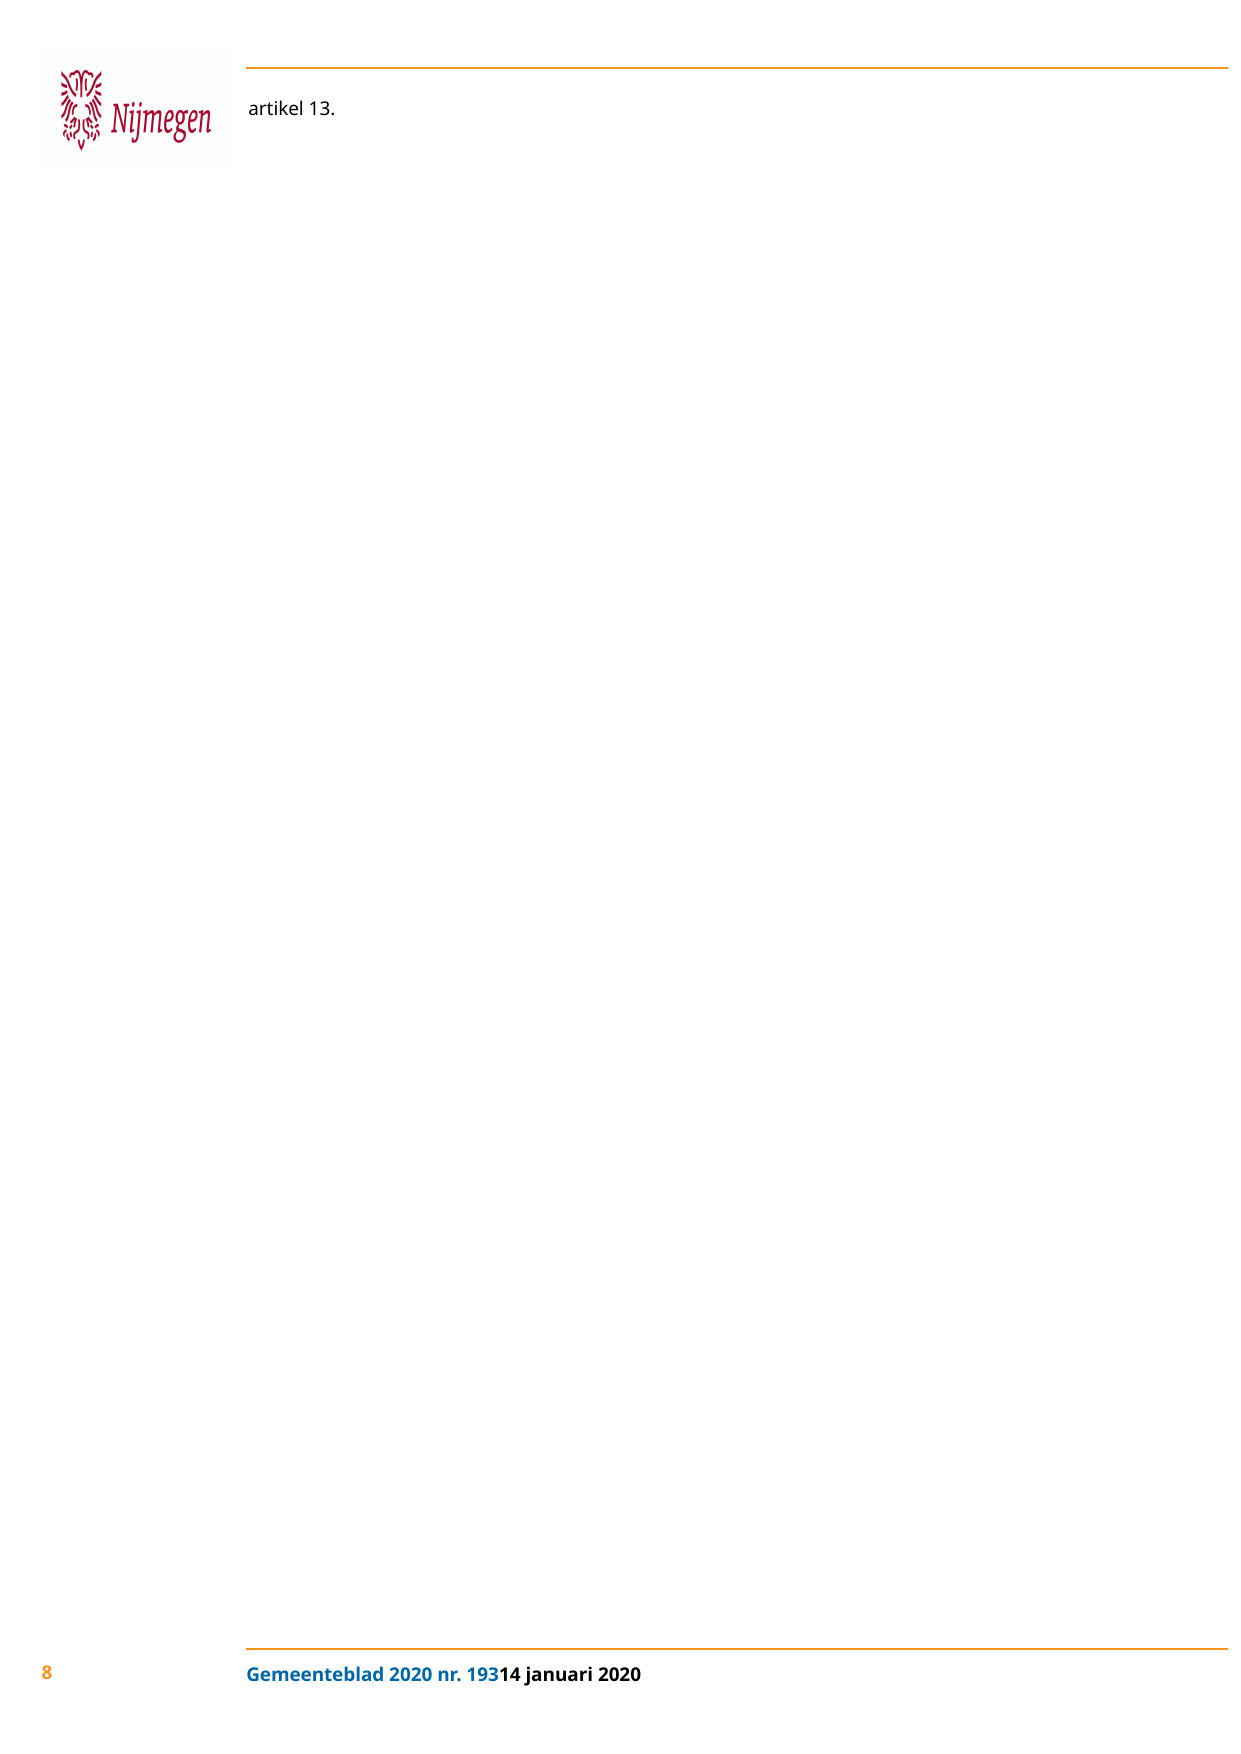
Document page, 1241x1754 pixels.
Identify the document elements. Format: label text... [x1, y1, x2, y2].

picture [41, 47, 231, 172]
text artikel 13. [248, 95, 1152, 121]
